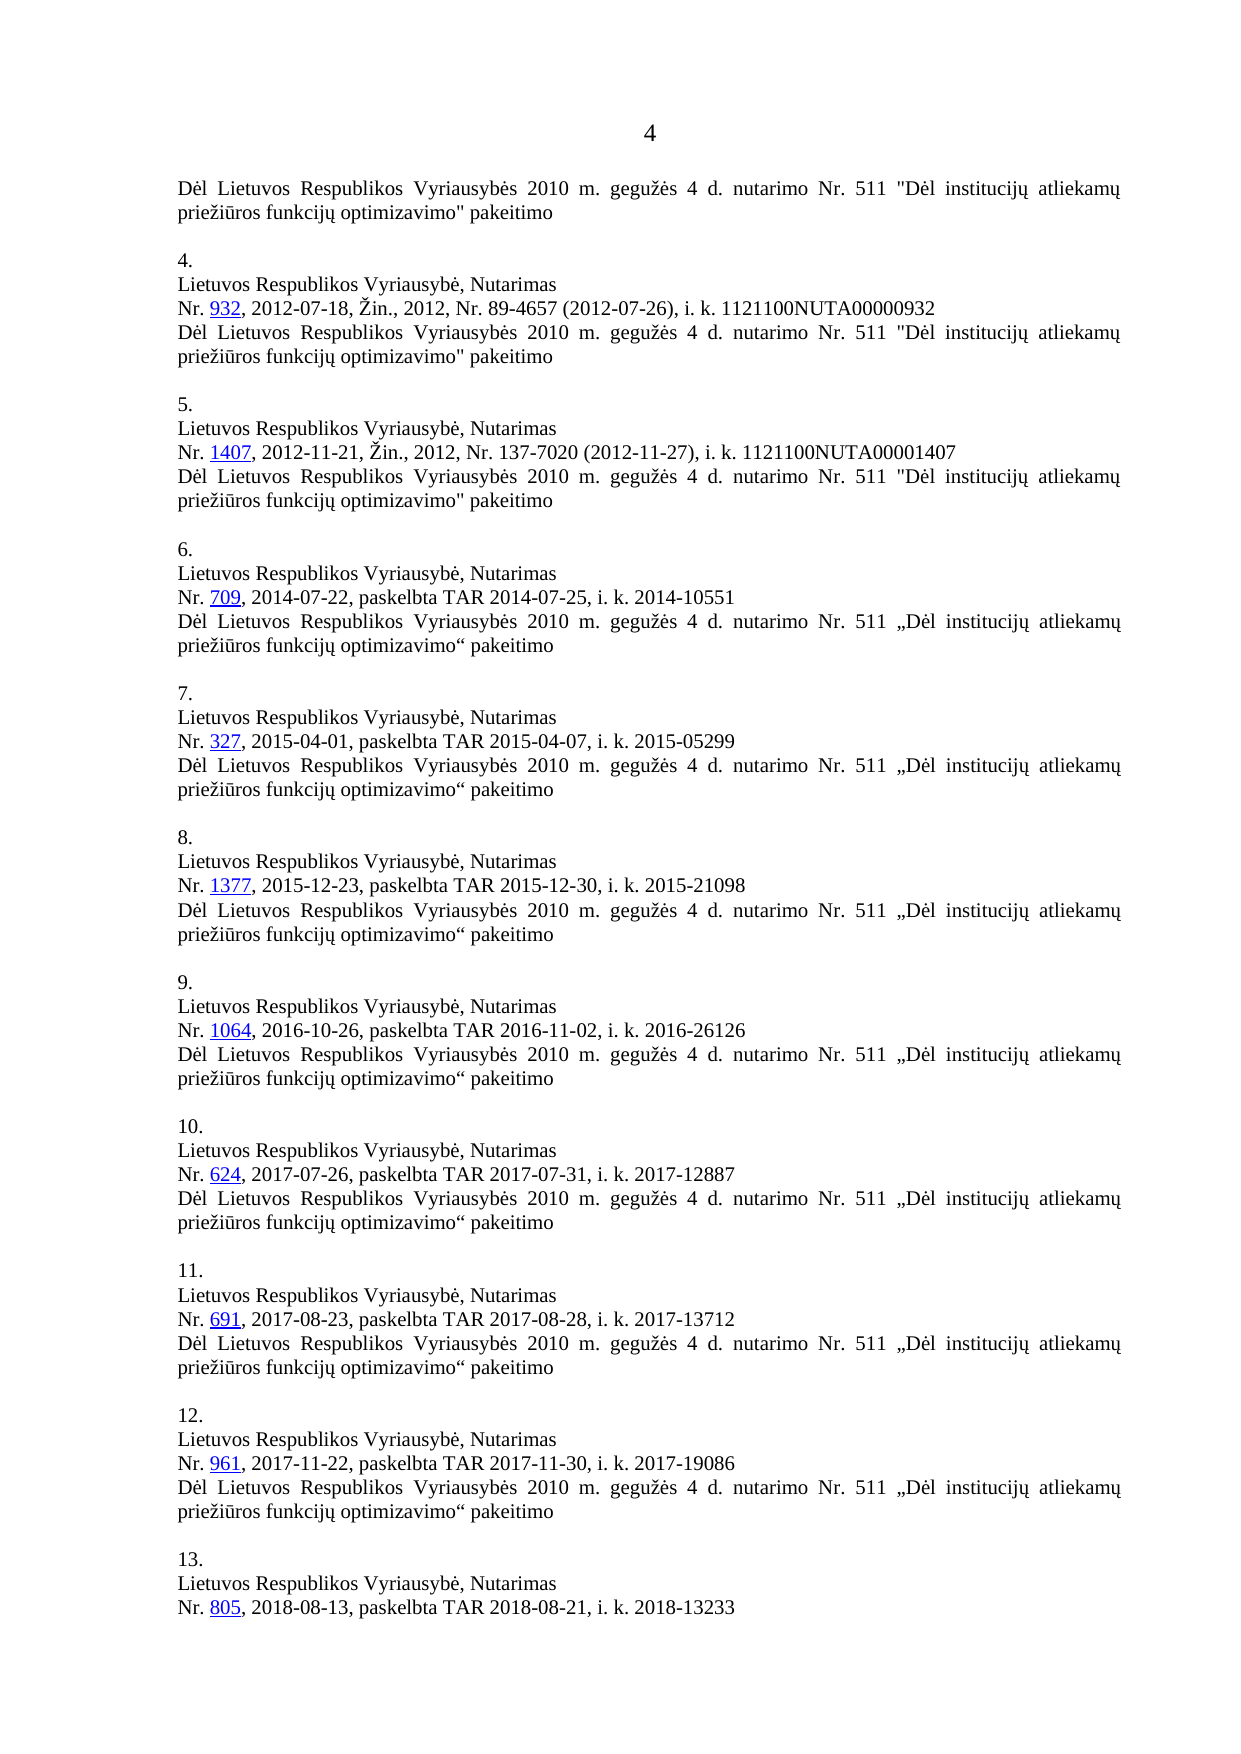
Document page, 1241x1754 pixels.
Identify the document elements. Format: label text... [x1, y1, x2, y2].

text Lietuvos Respublikos Vyriausybė, Nutarimas [177, 272, 1122, 296]
text Dėl Lietuvos Respublikos Vyriausybės 2010 m. gegužės 4 d. nutarimo Nr. 511 „Dėl institucijų atliekamų priežiūros funkcijų optimizavimo“ pakeitimo [177, 1331, 1122, 1379]
text 4. [177, 248, 1122, 272]
text Nr. 1377, 2015-12-23, paskelbta TAR 2015-12-30, i. k. 2015-21098 [177, 873, 1122, 897]
text Lietuvos Respublikos Vyriausybė, Nutarimas [177, 416, 1122, 440]
text Dėl Lietuvos Respublikos Vyriausybės 2010 m. gegužės 4 d. nutarimo Nr. 511 "Dėl institucijų atliekamų priežiūros funkcijų optimizavimo" pakeitimo [177, 320, 1122, 368]
text 11. [177, 1258, 1122, 1282]
text Nr. 961, 2017-11-22, paskelbta TAR 2017-11-30, i. k. 2017-19086 [177, 1451, 1122, 1475]
text 10. [177, 1114, 1122, 1138]
text Nr. 691, 2017-08-23, paskelbta TAR 2017-08-28, i. k. 2017-13712 [177, 1307, 1122, 1331]
text Lietuvos Respublikos Vyriausybė, Nutarimas [177, 1138, 1122, 1162]
text Lietuvos Respublikos Vyriausybė, Nutarimas [177, 1427, 1122, 1451]
text 5. [177, 392, 1122, 416]
text Nr. 1064, 2016-10-26, paskelbta TAR 2016-11-02, i. k. 2016-26126 [177, 1018, 1122, 1042]
text Dėl Lietuvos Respublikos Vyriausybės 2010 m. gegužės 4 d. nutarimo Nr. 511 „Dėl institucijų atliekamų priežiūros funkcijų optimizavimo“ pakeitimo [177, 897, 1122, 946]
text Lietuvos Respublikos Vyriausybė, Nutarimas [177, 994, 1122, 1018]
text Lietuvos Respublikos Vyriausybė, Nutarimas [177, 561, 1122, 585]
text Dėl Lietuvos Respublikos Vyriausybės 2010 m. gegužės 4 d. nutarimo Nr. 511 „Dėl institucijų atliekamų priežiūros funkcijų optimizavimo“ pakeitimo [177, 1186, 1122, 1234]
text Nr. 624, 2017-07-26, paskelbta TAR 2017-07-31, i. k. 2017-12887 [177, 1162, 1122, 1186]
text Lietuvos Respublikos Vyriausybė, Nutarimas [177, 1571, 1122, 1595]
text 12. [177, 1403, 1122, 1427]
text Dėl Lietuvos Respublikos Vyriausybės 2010 m. gegužės 4 d. nutarimo Nr. 511 „Dėl institucijų atliekamų priežiūros funkcijų optimizavimo“ pakeitimo [177, 1042, 1122, 1090]
text Dėl Lietuvos Respublikos Vyriausybės 2010 m. gegužės 4 d. nutarimo Nr. 511 "Dėl institucijų atliekamų priežiūros funkcijų optimizavimo" pakeitimo [177, 176, 1122, 224]
text Dėl Lietuvos Respublikos Vyriausybės 2010 m. gegužės 4 d. nutarimo Nr. 511 "Dėl institucijų atliekamų priežiūros funkcijų optimizavimo" pakeitimo [177, 464, 1122, 512]
text 6. [177, 537, 1122, 561]
text 9. [177, 970, 1122, 994]
text Nr. 327, 2015-04-01, paskelbta TAR 2015-04-07, i. k. 2015-05299 [177, 729, 1122, 753]
text 8. [177, 825, 1122, 849]
text Nr. 932, 2012-07-18, Žin., 2012, Nr. 89-4657 (2012-07-26), i. k. 1121100NUTA00000932 [177, 296, 1122, 320]
text 13. [177, 1547, 1122, 1571]
text Lietuvos Respublikos Vyriausybė, Nutarimas [177, 705, 1122, 729]
text Nr. 709, 2014-07-22, paskelbta TAR 2014-07-25, i. k. 2014-10551 [177, 585, 1122, 609]
text 7. [177, 681, 1122, 705]
text Dėl Lietuvos Respublikos Vyriausybės 2010 m. gegužės 4 d. nutarimo Nr. 511 „Dėl institucijų atliekamų priežiūros funkcijų optimizavimo“ pakeitimo [177, 609, 1122, 657]
text Nr. 1407, 2012-11-21, Žin., 2012, Nr. 137-7020 (2012-11-27), i. k. 1121100NUTA00001407 [177, 440, 1122, 464]
text Dėl Lietuvos Respublikos Vyriausybės 2010 m. gegužės 4 d. nutarimo Nr. 511 „Dėl institucijų atliekamų priežiūros funkcijų optimizavimo“ pakeitimo [177, 1475, 1122, 1523]
text Lietuvos Respublikos Vyriausybė, Nutarimas [177, 849, 1122, 873]
text Lietuvos Respublikos Vyriausybė, Nutarimas [177, 1282, 1122, 1307]
text Nr. 805, 2018-08-13, paskelbta TAR 2018-08-21, i. k. 2018-13233 [177, 1595, 1122, 1619]
text Dėl Lietuvos Respublikos Vyriausybės 2010 m. gegužės 4 d. nutarimo Nr. 511 „Dėl institucijų atliekamų priežiūros funkcijų optimizavimo“ pakeitimo [177, 753, 1122, 801]
